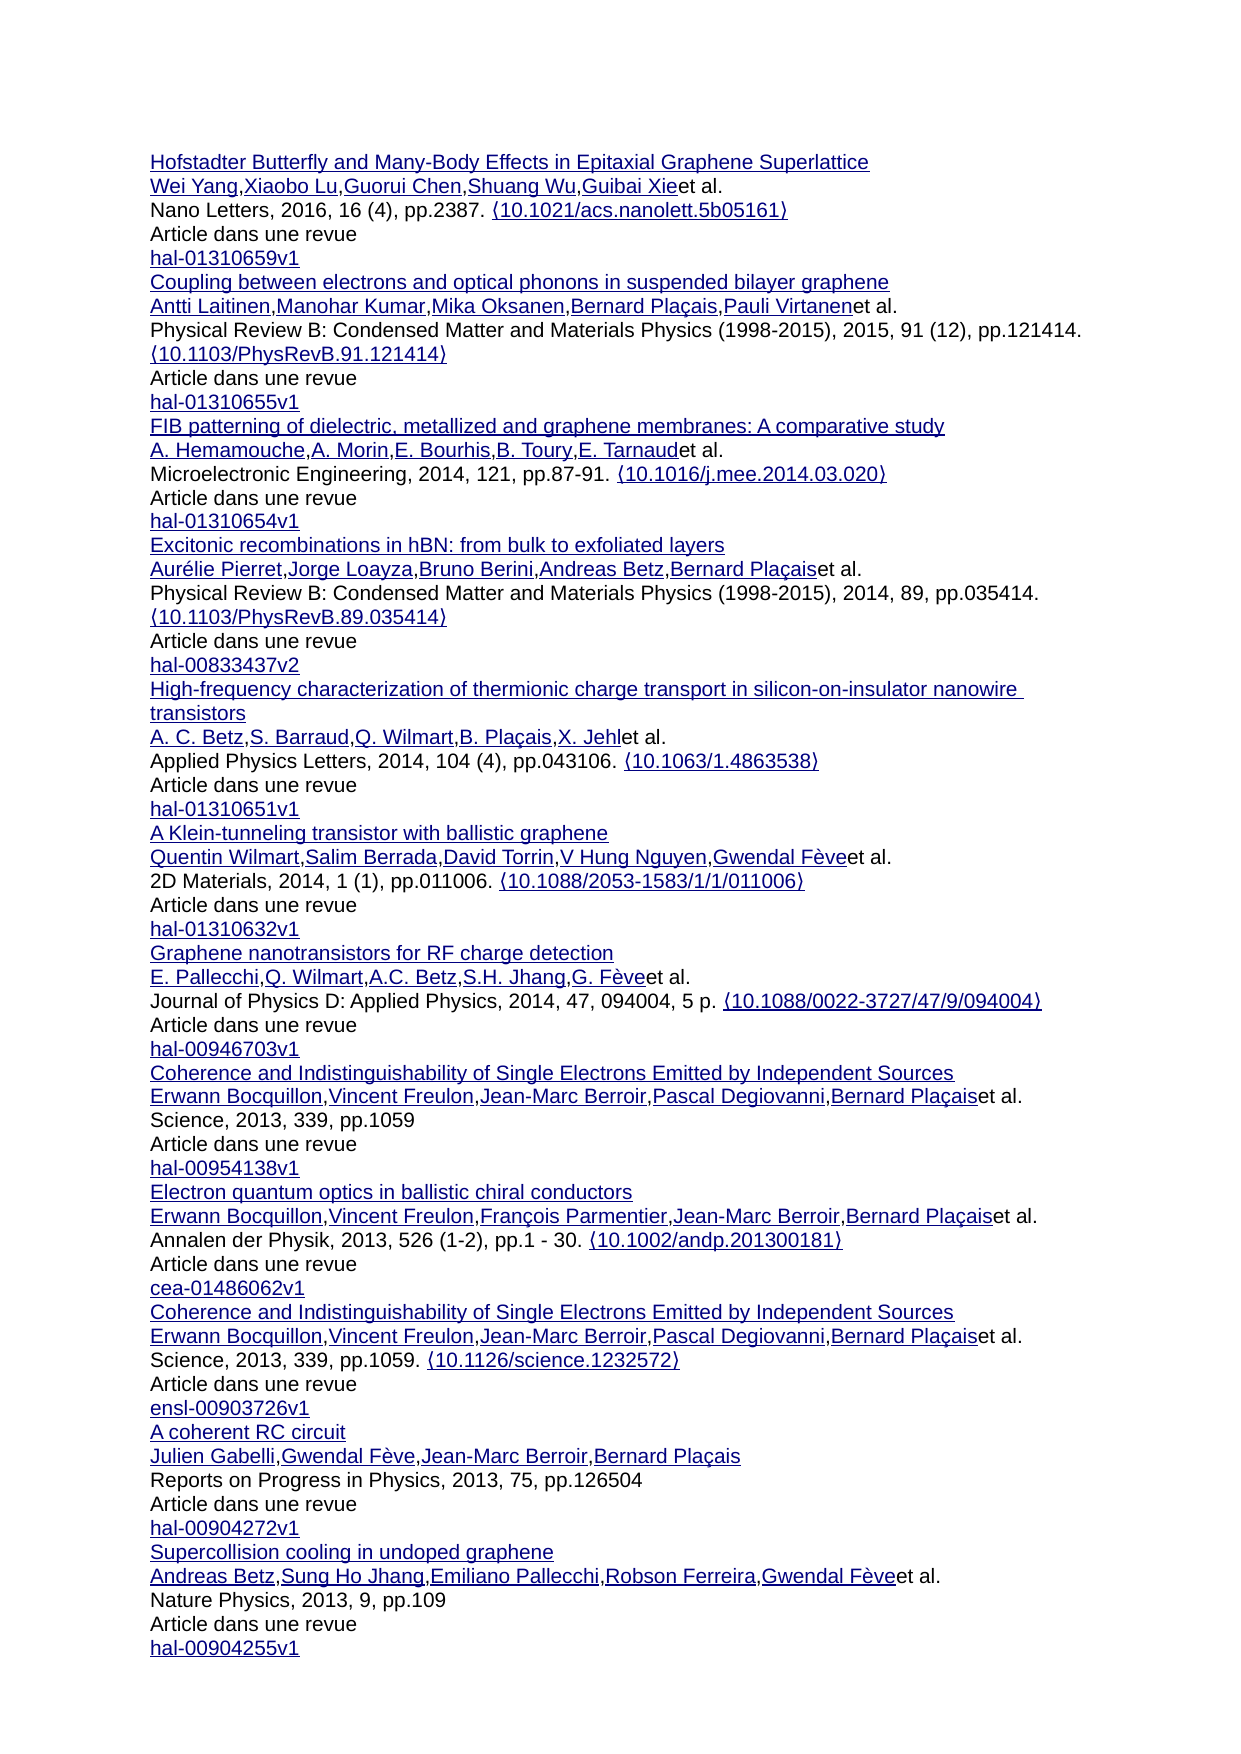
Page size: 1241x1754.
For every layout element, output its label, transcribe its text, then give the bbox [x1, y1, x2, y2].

table_cell Hofstadter Butterfly and Many-Body Effects in Epitaxial Graphene Superlattice Wei Yang,Xiaobo Lu,Guorui Chen,Shuang Wu,Guibai Xieet al. Nano Letters, 2016, 16 (4), pp.2387. ⟨10.1021/acs.nanolett.5b05161⟩ Article dans une revue hal-01310659v1 [150, 150, 1090, 270]
table_cell High-frequency characterization of thermionic charge transport in silicon-on-insulator nanowire transistors A. C. Betz,S. Barraud,Q. Wilmart,B. Plaçais,X. Jehlet al. Applied Physics Letters, 2014, 104 (4), pp.043106. ⟨10.1063/1.4863538⟩ Article dans une revue hal-01310651v1 [150, 677, 1090, 821]
table_cell Coupling between electrons and optical phonons in suspended bilayer graphene Antti Laitinen,Manohar Kumar,Mika Oksanen,Bernard Plaçais,Pauli Virtanenet al. Physical Review B: Condensed Matter and Materials Physics (1998-2015), 2015, 91 (12), pp.121414. ⟨10.1103/PhysRevB.91.121414⟩ Article dans une revue hal-01310655v1 [150, 270, 1090, 413]
table_cell Coherence and Indistinguishability of Single Electrons Emitted by Independent Sources Erwann Bocquillon,Vincent Freulon,Jean-Marc Berroir,Pascal Degiovanni,Bernard Plaçaiset al. Science, 2013, 339, pp.1059 Article dans une revue hal-00954138v1 [150, 1060, 1090, 1180]
table_cell FIB patterning of dielectric, metallized and graphene membranes: A comparative study A. Hemamouche,A. Morin,E. Bourhis,B. Toury,E. Tarnaudet al. Microelectronic Engineering, 2014, 121, pp.87-91. ⟨10.1016/j.mee.2014.03.020⟩ Article dans une revue hal-01310654v1 [150, 414, 1090, 533]
table_cell Graphene nanotransistors for RF charge detection E. Pallecchi,Q. Wilmart,A.C. Betz,S.H. Jhang,G. Fèveet al. Journal of Physics D: Applied Physics, 2014, 47, 094004, 5 p. ⟨10.1088/0022-3727/47/9/094004⟩ Article dans une revue hal-00946703v1 [150, 941, 1090, 1060]
table_cell Excitonic recombinations in hBN: from bulk to exfoliated layers Aurélie Pierret,Jorge Loayza,Bruno Berini,Andreas Betz,Bernard Plaçaiset al. Physical Review B: Condensed Matter and Materials Physics (1998-2015), 2014, 89, pp.035414. ⟨10.1103/PhysRevB.89.035414⟩ Article dans une revue hal-00833437v2 [150, 533, 1090, 677]
table_cell Supercollision cooling in undoped graphene Andreas Betz,Sung Ho Jhang,Emiliano Pallecchi,Robson Ferreira,Gwendal Fèveet al. Nature Physics, 2013, 9, pp.109 Article dans une revue hal-00904255v1 [150, 1540, 1090, 1659]
table_cell Electron quantum optics in ballistic chiral conductors Erwann Bocquillon,Vincent Freulon,François Parmentier,Jean-Marc Berroir,Bernard Plaçaiset al. Annalen der Physik, 2013, 526 (1-2), pp.1 - 30. ⟨10.1002/andp.201300181⟩ Article dans une revue cea-01486062v1 [150, 1180, 1090, 1300]
table_cell Coherence and Indistinguishability of Single Electrons Emitted by Independent Sources Erwann Bocquillon,Vincent Freulon,Jean-Marc Berroir,Pascal Degiovanni,Bernard Plaçaiset al. Science, 2013, 339, pp.1059. ⟨10.1126/science.1232572⟩ Article dans une revue ensl-00903726v1 [150, 1300, 1090, 1420]
table_cell A coherent RC circuit Julien Gabelli,Gwendal Fève,Jean-Marc Berroir,Bernard Plaçais Reports on Progress in Physics, 2013, 75, pp.126504 Article dans une revue hal-00904272v1 [150, 1420, 1090, 1539]
table_cell A Klein-tunneling transistor with ballistic graphene Quentin Wilmart,Salim Berrada,David Torrin,V Hung Nguyen,Gwendal Fèveet al. 2D Materials, 2014, 1 (1), pp.011006. ⟨10.1088/2053-1583/1/1/011006⟩ Article dans une revue hal-01310632v1 [150, 821, 1090, 941]
